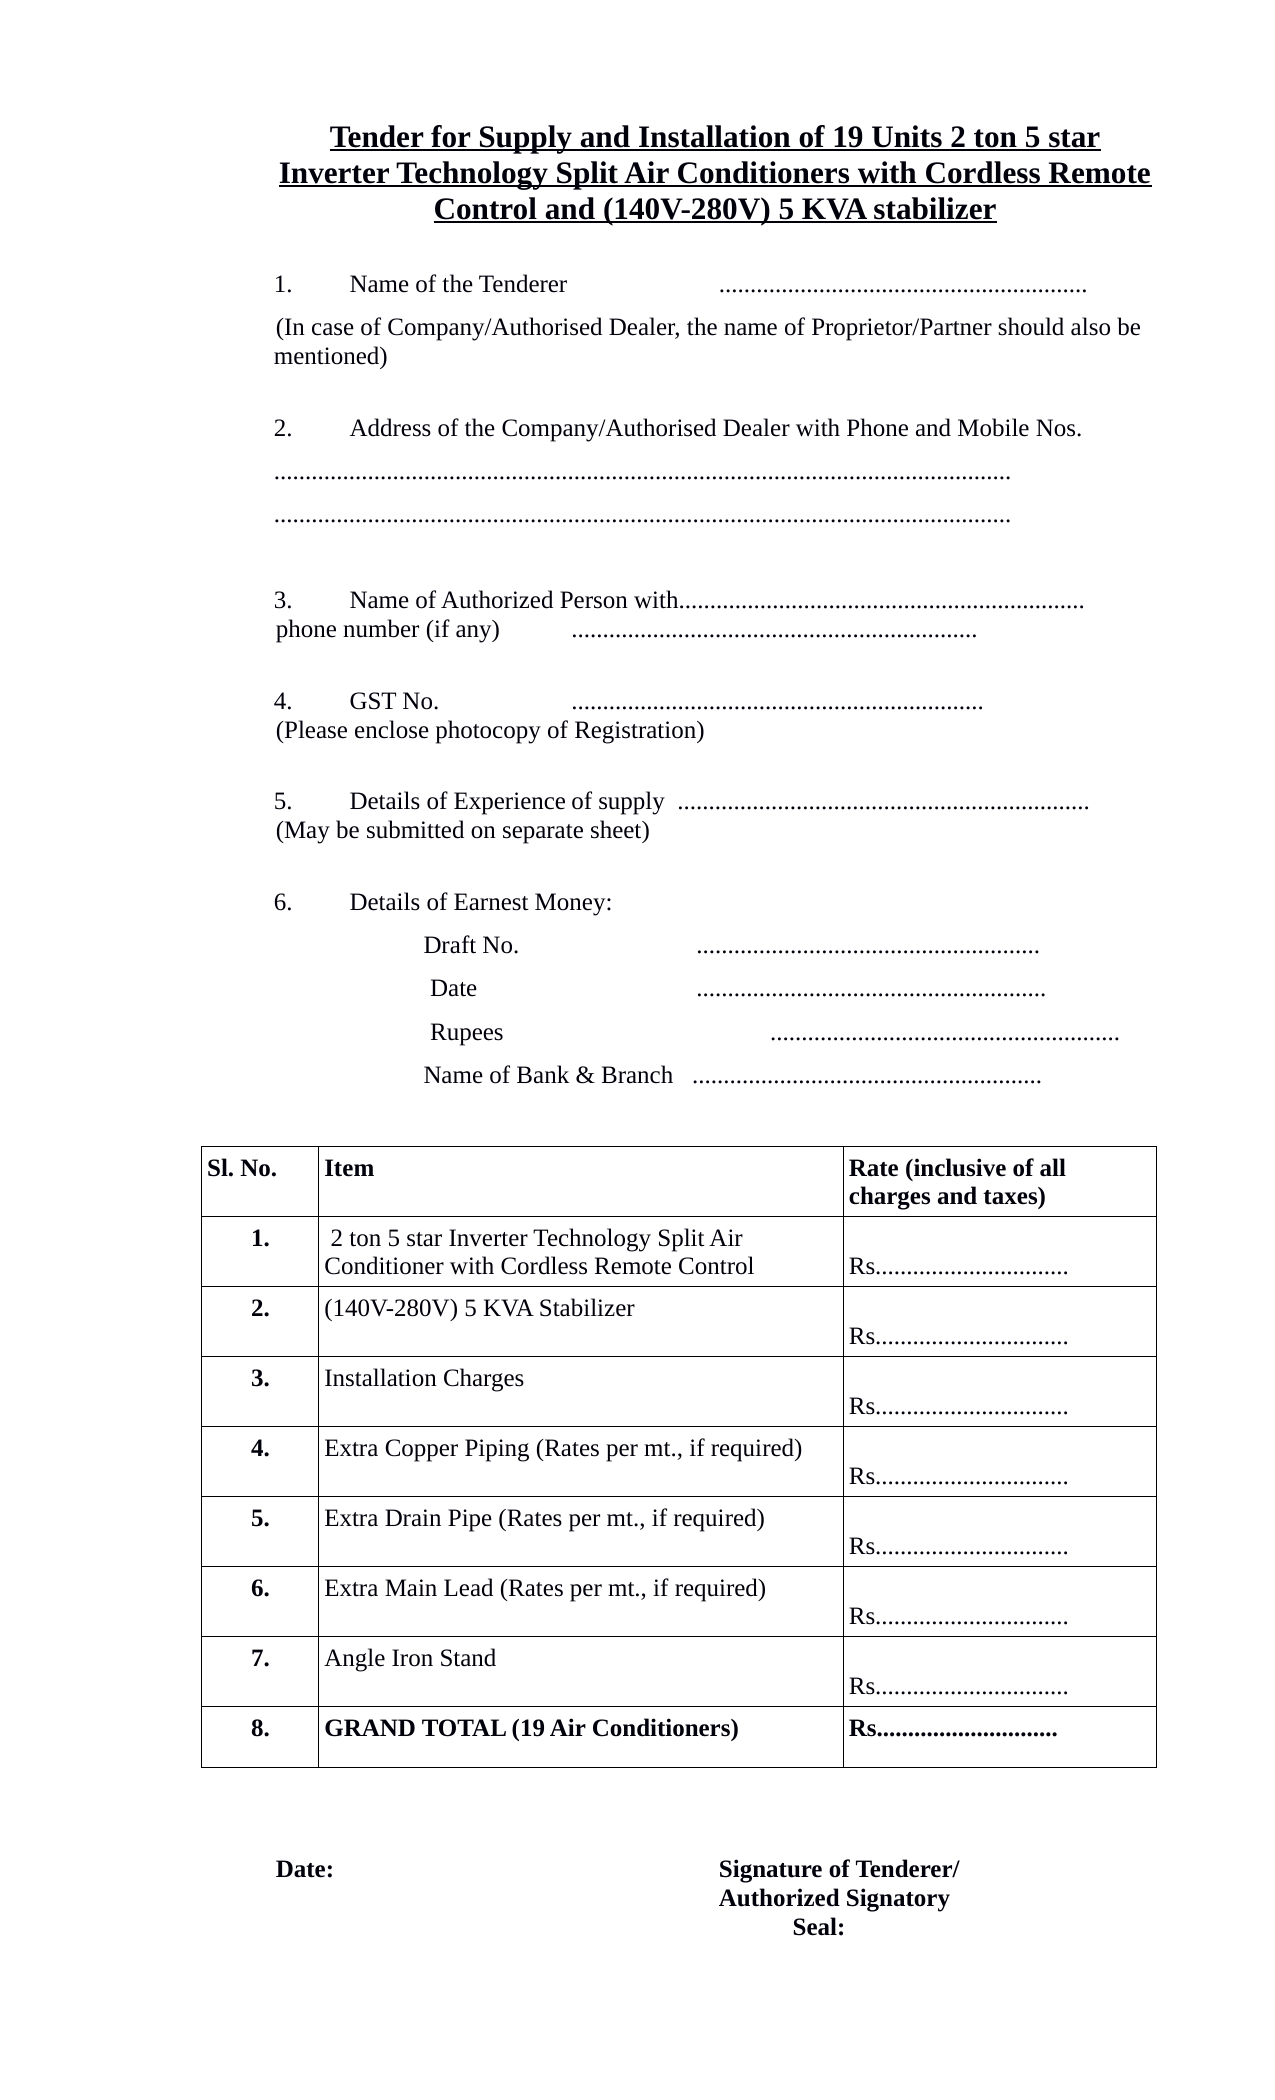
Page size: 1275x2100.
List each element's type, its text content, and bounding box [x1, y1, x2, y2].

table_cell Rs............................... [844, 1637, 1156, 1706]
table_cell 5. [202, 1497, 318, 1566]
text 1. Name of the Tenderer ........................................................... [274, 269, 1156, 298]
text Draft No. ....................................................... [274, 930, 1156, 959]
text Date: Signature of Tenderer/ [274, 1854, 1156, 1883]
text (In case of Company/Authorised Dealer, the name of Proprietor/Partner should also be mentioned) [274, 312, 1156, 370]
text Seal: [274, 1912, 1156, 1941]
table_header Rate (inclusive of all charges and taxes) [844, 1147, 1156, 1216]
table_cell Rs............................... [844, 1427, 1156, 1496]
table_cell 2 ton 5 star Inverter Technology Split Air Conditioner with Cordless Remote Control [319, 1217, 843, 1286]
list Details of Earnest Money: [274, 887, 1156, 916]
table_cell Rs............................. [844, 1707, 1156, 1767]
table_cell 6. [202, 1567, 318, 1636]
table_cell Angle Iron Stand [319, 1637, 843, 1706]
table_header Item [319, 1147, 843, 1216]
table_cell 8. [202, 1707, 318, 1767]
text 5. Details of Experience of supply .................................................................. [274, 787, 1156, 815]
text 4. GST No. .................................................................. [274, 686, 1156, 715]
table_cell Rs............................... [844, 1497, 1156, 1566]
table_cell 1. [202, 1217, 318, 1286]
text ...................................................................................................................... [274, 499, 1156, 528]
table_cell (140V-280V) 5 KVA Stabilizer [319, 1287, 843, 1356]
table_cell Extra Drain Pipe (Rates per mt., if required) [319, 1497, 843, 1566]
text 3. Name of Authorized Person with................................................................. [274, 585, 1156, 614]
text Tender for Supply and Installation of 19 Units 2 ton 5 star Inverter Technology Split Air Conditioners with Cordless Remote Control and (140V-280V) 5 KVA stabilizer [274, 118, 1156, 226]
table_cell Rs............................... [844, 1217, 1156, 1286]
text Date ........................................................ [424, 973, 1156, 1002]
table_cell 4. [202, 1427, 318, 1496]
table_cell Rs............................... [844, 1287, 1156, 1356]
table_cell 7. [202, 1637, 318, 1706]
text (Please enclose photocopy of Registration) [274, 715, 1156, 743]
text Authorized Signatory [274, 1883, 1156, 1912]
text (May be submitted on separate sheet) [274, 815, 1156, 844]
table_cell Extra Main Lead (Rates per mt., if required) [319, 1567, 843, 1636]
table_cell 3. [202, 1357, 318, 1426]
table_header Sl. No. [202, 1147, 318, 1216]
table_cell Extra Copper Piping (Rates per mt., if required) [319, 1427, 843, 1496]
text Name of Bank & Branch ........................................................ [202, 1060, 1156, 1088]
text Rupees ........................................................ [424, 1017, 1156, 1045]
text ...................................................................................................................... [274, 456, 1156, 485]
table_cell Installation Charges [319, 1357, 843, 1426]
table_cell 2. [202, 1287, 318, 1356]
table_cell Rs............................... [844, 1357, 1156, 1426]
table_cell GRAND TOTAL (19 Air Conditioners) [319, 1707, 843, 1767]
text phone number (if any) ................................................................. [274, 614, 1156, 643]
list Address of the Company/Authorised Dealer with Phone and Mobile Nos. [274, 413, 1156, 442]
table_cell Rs............................... [844, 1567, 1156, 1636]
